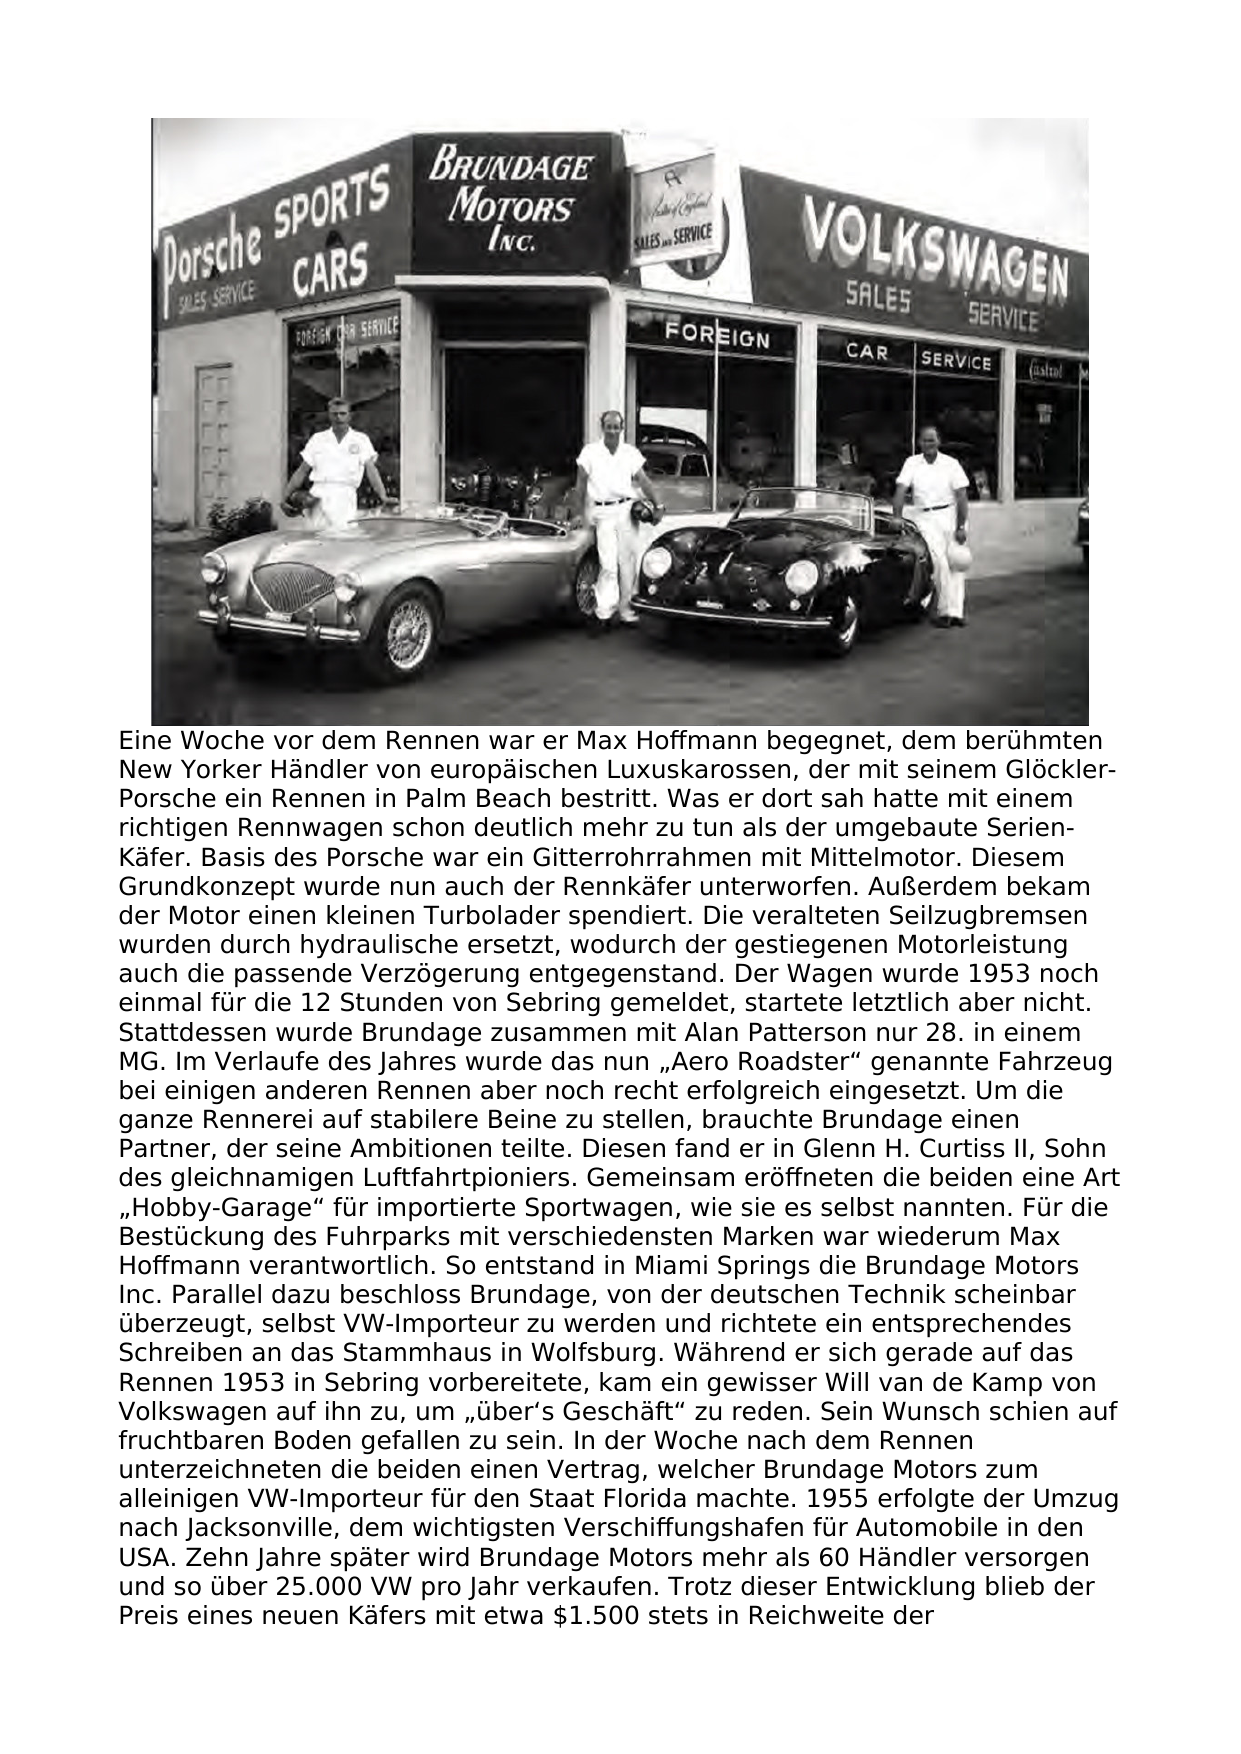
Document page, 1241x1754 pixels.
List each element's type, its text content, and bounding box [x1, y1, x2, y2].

picture [151, 118, 1089, 726]
text Eine Woche vor dem Rennen war er Max Hoffmann begegnet, dem berühmten New Yorker Händler von europäischen Luxuskarossen, der mit seinem Glöckler-Porsche ein Rennen in Palm Beach bestritt. Was er dort sah hatte mit einem richtigen Rennwagen schon deutlich mehr zu tun als der umgebaute Serien-Käfer. Basis des Porsche war ein Gitterrohrrahmen mit Mittelmotor. Diesem Grundkonzept wurde nun auch der Rennkäfer unterworfen. Außerdem bekam der Motor einen kleinen Turbolader spendiert. Die veralteten Seilzugbremsen wurden durch hydraulische ersetzt, wodurch der gestiegenen Motorleistung auch die passende Verzögerung entgegenstand. Der Wagen wurde 1953 noch einmal für die 12 Stunden von Sebring gemeldet, startete letztlich aber nicht. Stattdessen wurde Brundage zusammen mit Alan Patterson nur 28. in einem MG. Im Verlaufe des Jahres wurde das nun „Aero Roadster“ genannte Fahrzeug bei einigen anderen Rennen aber noch recht erfolgreich eingesetzt. Um die ganze Rennerei auf stabilere Beine zu stellen, brauchte Brundage einen Partner, der seine Ambitionen teilte. Diesen fand er in Glenn H. Curtiss II, Sohn des gleichnamigen Luftfahrtpioniers. Gemeinsam eröffneten die beiden eine Art „Hobby-Garage“ für importierte Sportwagen, wie sie es selbst nannten. Für die Bestückung des Fuhrparks mit verschiedensten Marken war wiederum Max Hoffmann verantwortlich. So entstand in Miami Springs die Brundage Motors Inc. Parallel dazu beschloss Brundage, von der deutschen Technik scheinbar überzeugt, selbst VW-Importeur zu werden und richtete ein entsprechendes Schreiben an das Stammhaus in Wolfsburg. Während er sich gerade auf das Rennen 1953 in Sebring vorbereitete, kam ein gewisser Will van de Kamp von Volkswagen auf ihn zu, um „über‘s Geschäft“ zu reden. Sein Wunsch schien auf fruchtbaren Boden gefallen zu sein. In der Woche nach dem Rennen unterzeichneten die beiden einen Vertrag, welcher Brundage Motors zum alleinigen VW-Importeur für den Staat Florida machte. 1955 erfolgte der Umzug nach Jacksonville, dem wichtigsten Verschiffungshafen für Automobile in den USA. Zehn Jahre später wird Brundage Motors mehr als 60 Händler versorgen und so über 25.000 VW pro Jahr verkaufen. Trotz dieser Entwicklung blieb der Preis eines neuen Käfers mit etwa $1.500 stets in Reichweite der [118, 118, 1122, 1630]
